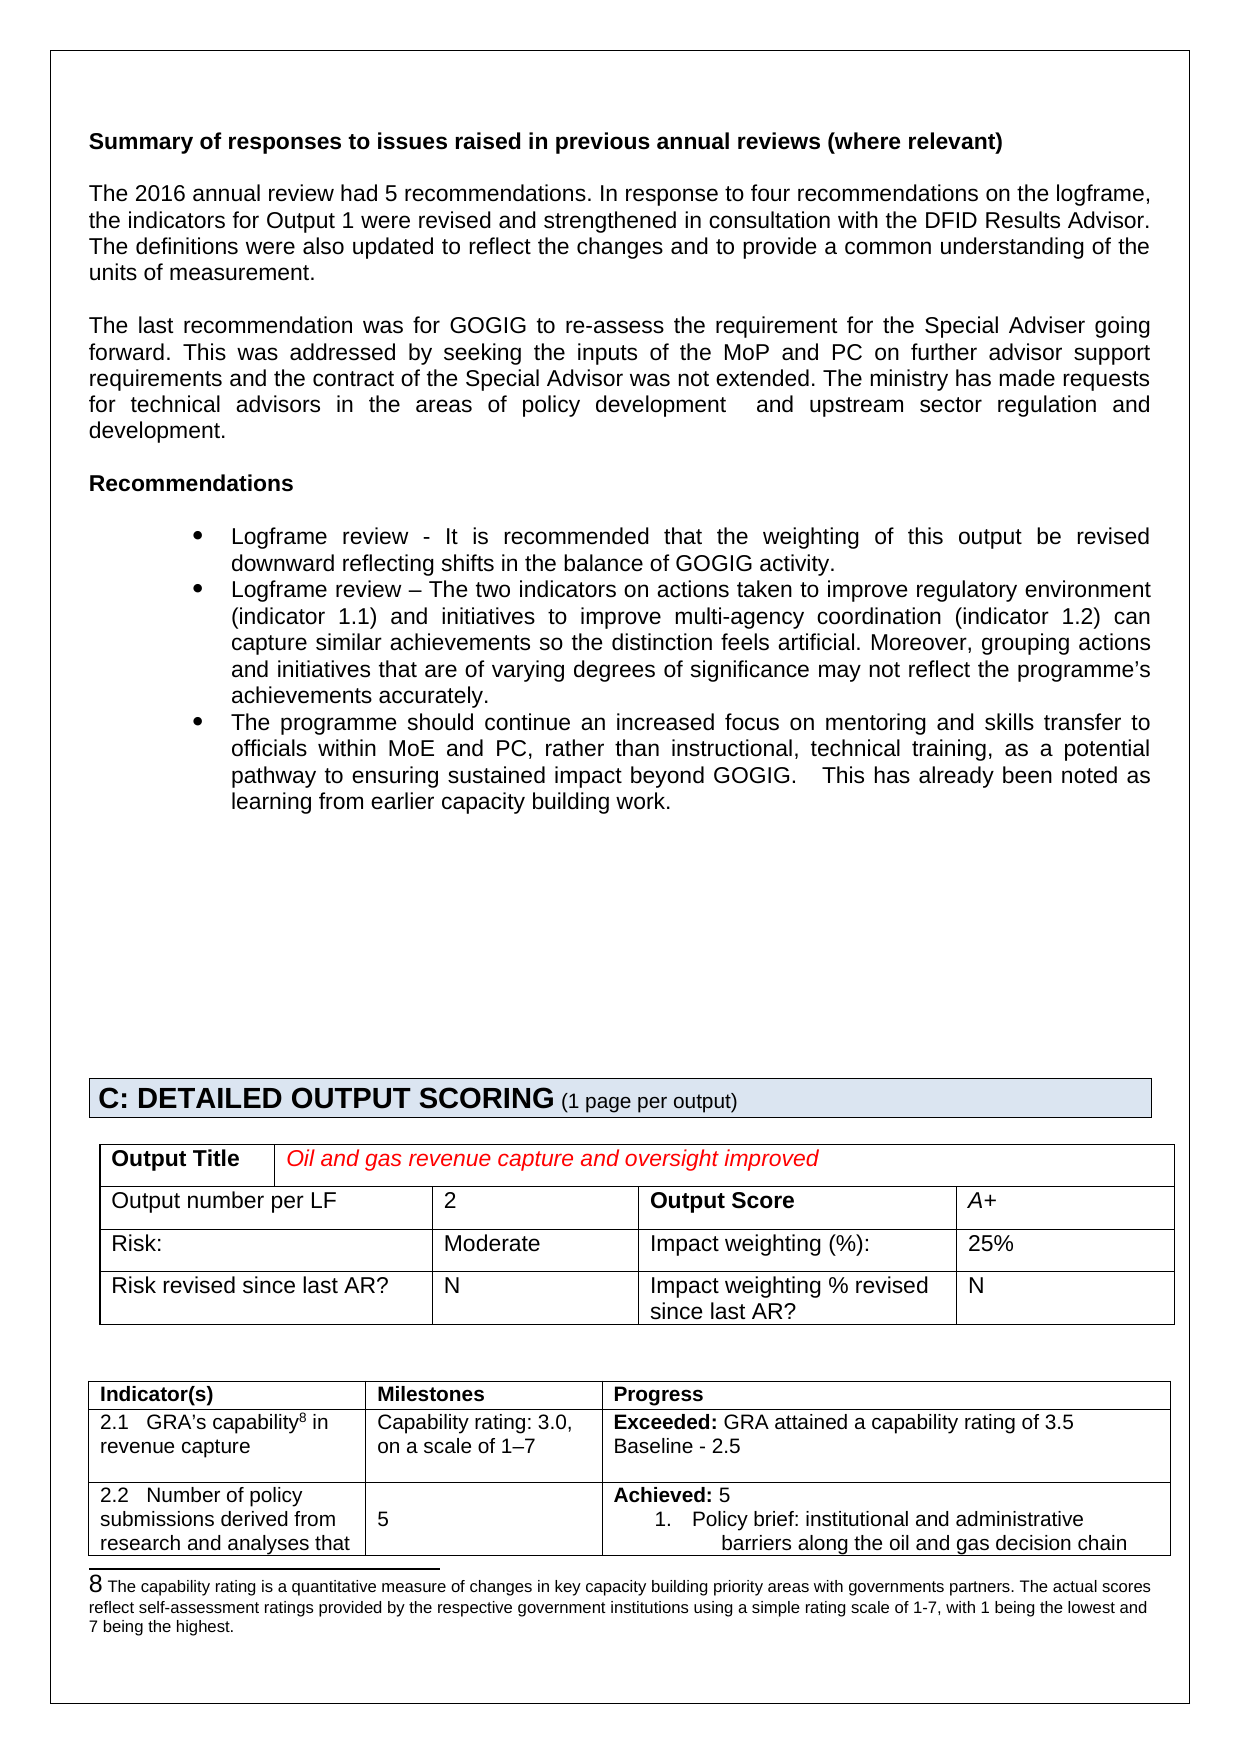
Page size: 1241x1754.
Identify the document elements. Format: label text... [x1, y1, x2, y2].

text The last recommendation was for GOGIG to re-assess the requirement for the Special Adviser going forward. This was addressed by seeking the inputs of the MoP and PC on further advisor support requirements and the contract of the Special Advisor was not extended. The ministry has made requests for technical advisors in the areas of policy development and upstream sector regulation and development. [89, 312, 1152, 444]
table_header Output Title [101, 1145, 274, 1186]
table_cell 2.2 Number of policy submissions derived from research and analyses that [89, 1483, 365, 1555]
text Summary of responses to issues raised in previous annual reviews (where relevant) [89, 128, 1152, 154]
text The 2016 annual review had 5 recommendations. In response to four recommendations on the logframe, the indicators for Output 1 were revised and strengthened in consultation with the DFID Results Advisor. The definitions were also updated to reflect the changes and to provide a common understanding of the units of measurement. [89, 180, 1152, 286]
table_header Indicator(s) [89, 1382, 365, 1409]
table_cell Impact weighting (%): [639, 1230, 956, 1271]
table_cell Moderate [433, 1230, 638, 1271]
table_cell Risk revised since last AR? [101, 1272, 432, 1324]
subtitle C: DETAILED OUTPUT SCORING (1 page per output) [90, 1079, 1151, 1117]
table_cell Output Score [639, 1187, 956, 1228]
table_cell Risk: [101, 1230, 432, 1271]
table_cell N [433, 1272, 638, 1324]
table_cell Achieved: 5 Policy brief: institutional and administrative barriers along the oil and gas decision chain [603, 1483, 1170, 1555]
table_cell Capability rating: 3.0, on a scale of 1–7 [366, 1410, 602, 1482]
table_header Milestones [366, 1382, 602, 1409]
text Recommendations [89, 470, 1152, 497]
table_cell 2.1 GRA’s capability in revenue capture [89, 1410, 365, 1482]
table_cell A+ [957, 1187, 1174, 1228]
list Logframe review - It is recommended that the weighting of this output be revised downward reflecting shifts in the balance of GOGIG activity. [193, 523, 1152, 576]
table_cell Output number per LF [101, 1187, 432, 1228]
table_cell 5 [366, 1483, 602, 1555]
table_header Oil and gas revenue capture and oversight improved [275, 1145, 1174, 1186]
table_cell 25% [957, 1230, 1174, 1271]
table_cell N [957, 1272, 1174, 1324]
table_cell 2 [433, 1187, 638, 1228]
table_header Progress [603, 1382, 1170, 1409]
list Logframe review – The two indicators on actions taken to improve regulatory environment (indicator 1.1) and initiatives to improve multi-agency coordination (indicator 1.2) can capture similar achievements so the distinction feels artificial. Moreover, grouping actions and initiatives that are of varying degrees of significance may not reflect the programme’s achievements accurately. [193, 576, 1152, 708]
table_cell Exceeded: GRA attained a capability rating of 3.5 Baseline - 2.5 [603, 1410, 1170, 1482]
list The programme should continue an increased focus on mentoring and skills transfer to officials within MoE and PC, rather than instructional, technical training, as a potential pathway to ensuring sustained impact beyond GOGIG. This has already been noted as learning from earlier capacity building work. [193, 708, 1152, 814]
table_cell Impact weighting % revised since last AR? [639, 1272, 956, 1324]
